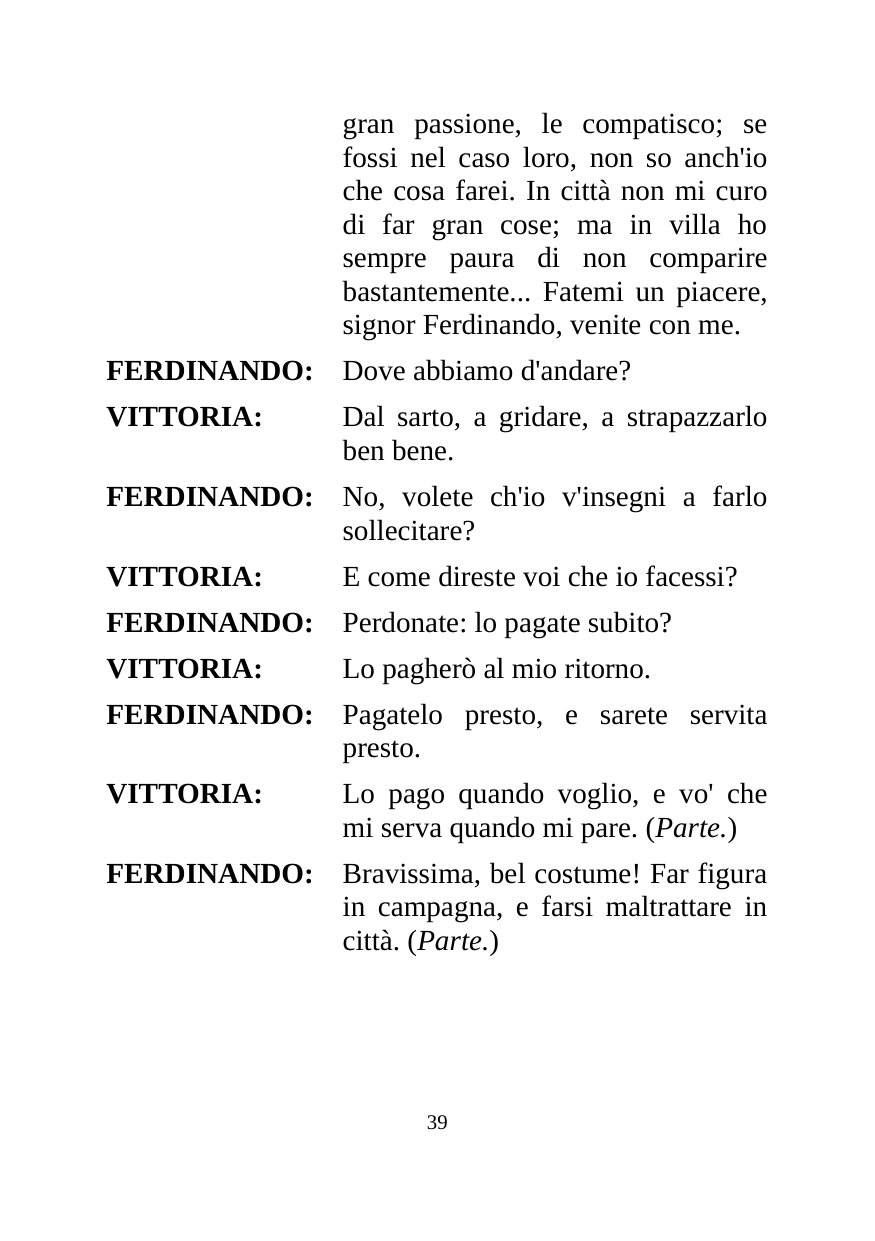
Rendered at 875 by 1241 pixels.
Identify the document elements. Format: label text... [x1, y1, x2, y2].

text VITTORIA: Lo pagherò al mio ritorno. [106, 651, 768, 684]
text FERDINANDO: Dove abbiamo d'andare? [106, 353, 768, 387]
text gran passione, le compatisco; se fossi nel caso loro, non so anch'io che cosa farei. In città non mi curo di far gran cose; ma in villa ho sempre paura di non comparire bastantemente... Fatemi un piacere, signor Ferdinando, venite con me. [106, 106, 768, 341]
text VITTORIA: E come direste voi che io facessi? [106, 559, 768, 592]
text FERDINANDO: Perdonate: lo pagate subito? [106, 605, 768, 638]
text FERDINANDO: Pagatelo presto, e sarete servita presto. [106, 697, 768, 764]
text VITTORIA: Lo pago quando voglio, e vo' che mi serva quando mi pare. (Parte.) [106, 776, 768, 843]
text FERDINANDO: Bravissima, bel costume! Far figura in campagna, e farsi maltrattare in città. (Parte.) [106, 856, 768, 957]
text VITTORIA: Dal sarto, a gridare, a strapazzarlo ben bene. [106, 399, 768, 467]
text FERDINANDO: No, volete ch'io v'insegni a farlo sollecitare? [106, 479, 768, 546]
